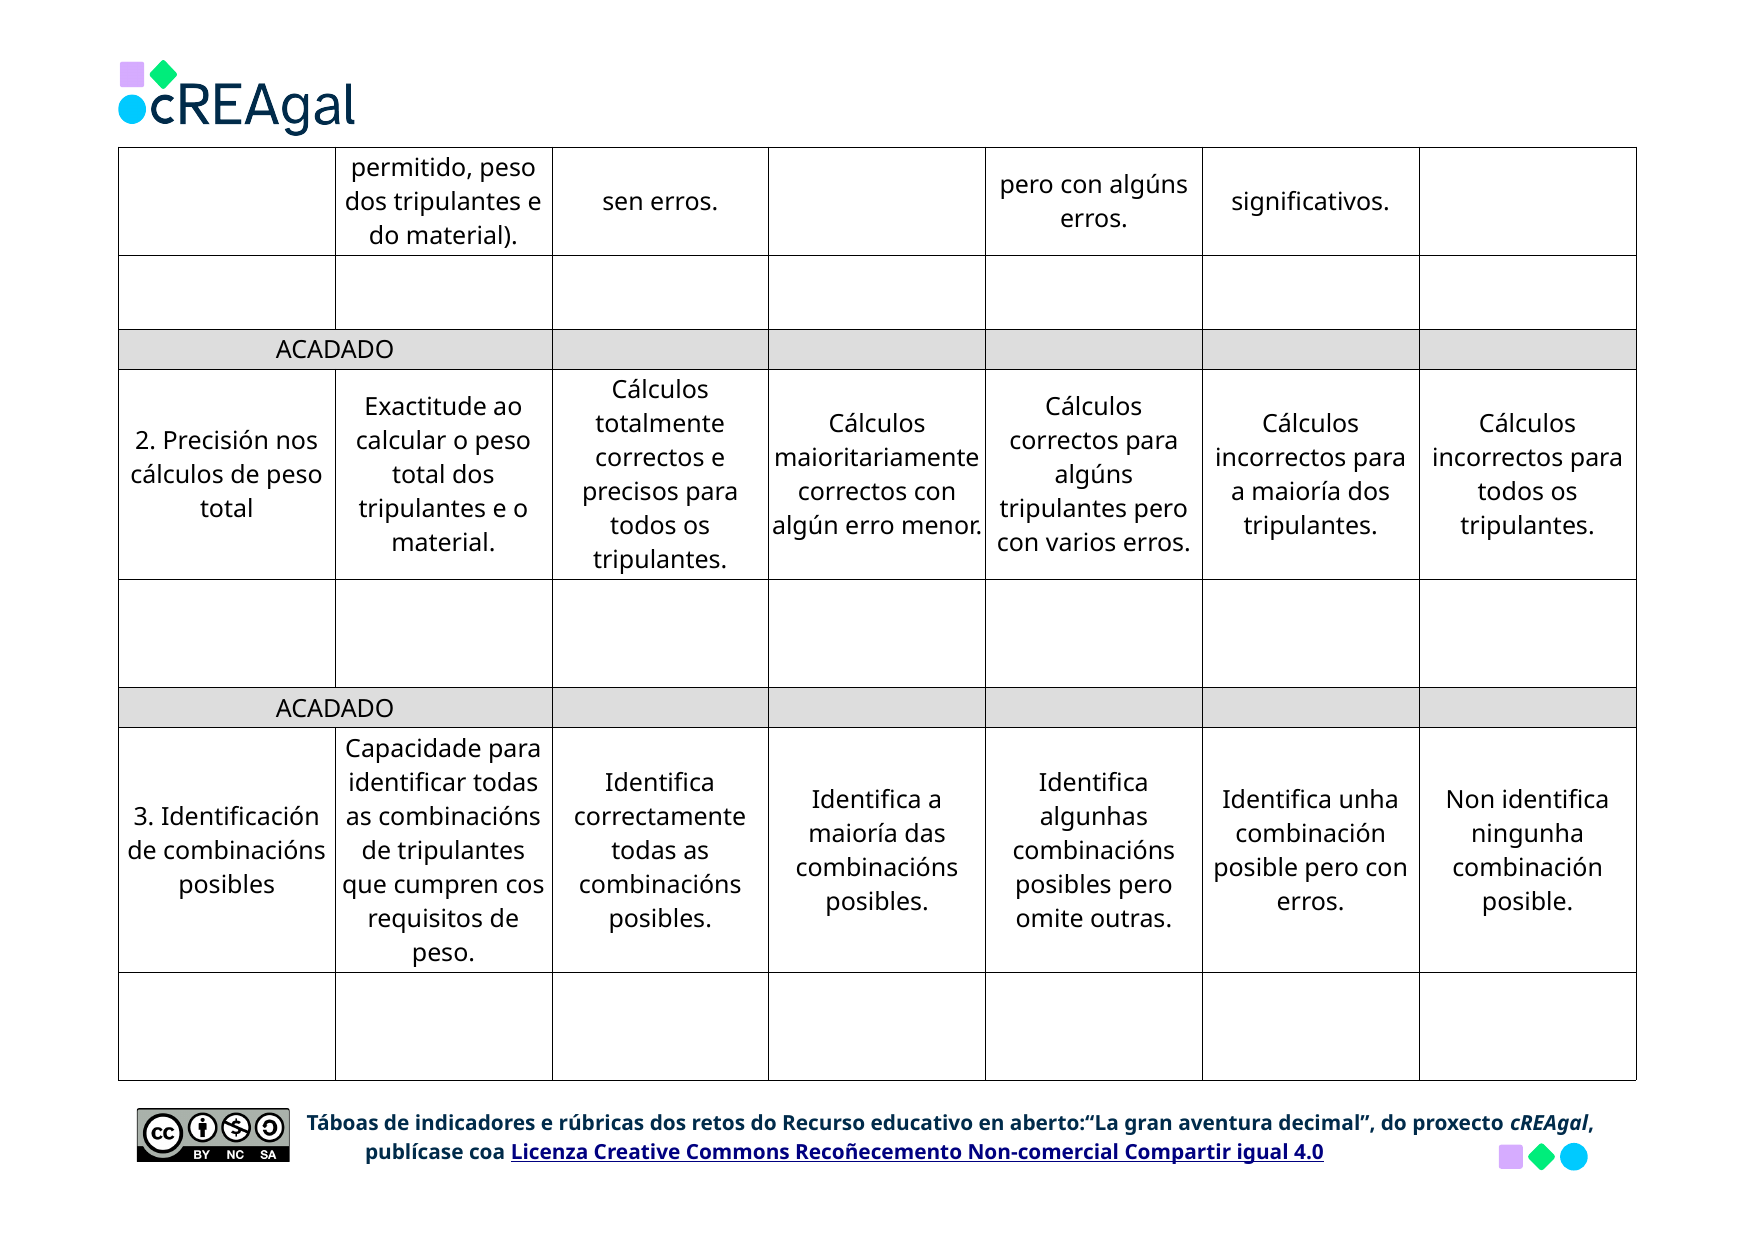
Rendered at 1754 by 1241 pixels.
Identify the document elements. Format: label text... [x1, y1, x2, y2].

table_cell [336, 973, 552, 1080]
table_cell [1203, 580, 1419, 687]
table_cell [1203, 688, 1419, 727]
table_cell [769, 148, 985, 255]
table_cell Identifica correctamente todas as combinacións posibles. [553, 728, 768, 972]
table_cell [986, 256, 1202, 329]
table_cell permitido, peso dos tripulantes e do material). [336, 148, 552, 255]
table_cell [336, 580, 552, 687]
table_cell [1420, 580, 1636, 687]
table_cell [119, 580, 335, 687]
picture [136, 1108, 290, 1162]
table_cell Exactitude ao calcular o peso total dos tripulantes e o material. [336, 370, 552, 579]
table_cell [553, 330, 768, 369]
table_cell [553, 256, 768, 329]
table_cell ACADADO [119, 688, 552, 727]
table_cell [769, 580, 985, 687]
table_cell 2. Precisión nos cálculos de peso total [119, 370, 335, 579]
table_cell [986, 580, 1202, 687]
table_cell Cálculos incorrectos para todos os tripulantes. [1420, 370, 1636, 579]
table_cell Cálculos totalmente correctos e precisos para todos os tripulantes. [553, 370, 768, 579]
table_cell [336, 256, 552, 329]
picture [118, 60, 355, 136]
table_cell [986, 973, 1202, 1080]
table_cell [769, 973, 985, 1080]
table_cell [1203, 330, 1419, 369]
table_cell [769, 330, 985, 369]
table_cell [1420, 973, 1636, 1080]
table_cell significativos. [1203, 148, 1419, 255]
table_cell [553, 580, 768, 687]
table_cell [1203, 973, 1419, 1080]
table_cell Identifica algunhas combinacións posibles pero omite outras. [986, 728, 1202, 972]
table_cell [1420, 148, 1636, 255]
table_cell Identifica unha combinación posible pero con erros. [1203, 728, 1419, 972]
table_cell [769, 256, 985, 329]
table_cell Cálculos incorrectos para a maioría dos tripulantes. [1203, 370, 1419, 579]
table_cell sen erros. [553, 148, 768, 255]
table_cell [1420, 256, 1636, 329]
table_cell [1420, 330, 1636, 369]
table_cell pero con algúns erros. [986, 148, 1202, 255]
table_cell ACADADO [119, 330, 552, 369]
table_cell [553, 973, 768, 1080]
table_cell [553, 688, 768, 727]
table_cell Non identifica ningunha combinación posible. [1420, 728, 1636, 972]
table_cell [1420, 688, 1636, 727]
table_cell Capacidade para identificar todas as combinacións de tripulantes que cumpren cos requisitos de peso. [336, 728, 552, 972]
table_cell Cálculos maioritariamente correctos con algún erro menor. [769, 370, 985, 579]
table_cell [986, 688, 1202, 727]
table_cell [986, 330, 1202, 369]
table_cell [769, 688, 985, 727]
table_cell [119, 148, 335, 255]
table_cell [119, 973, 335, 1080]
table_cell [119, 256, 335, 329]
table_cell Identifica a maioría das combinacións posibles. [769, 728, 985, 972]
table_cell 3. Identificación de combinacións posibles [119, 728, 335, 972]
table_cell [1203, 256, 1419, 329]
table_cell Cálculos correctos para algúns tripulantes pero con varios erros. [986, 370, 1202, 579]
